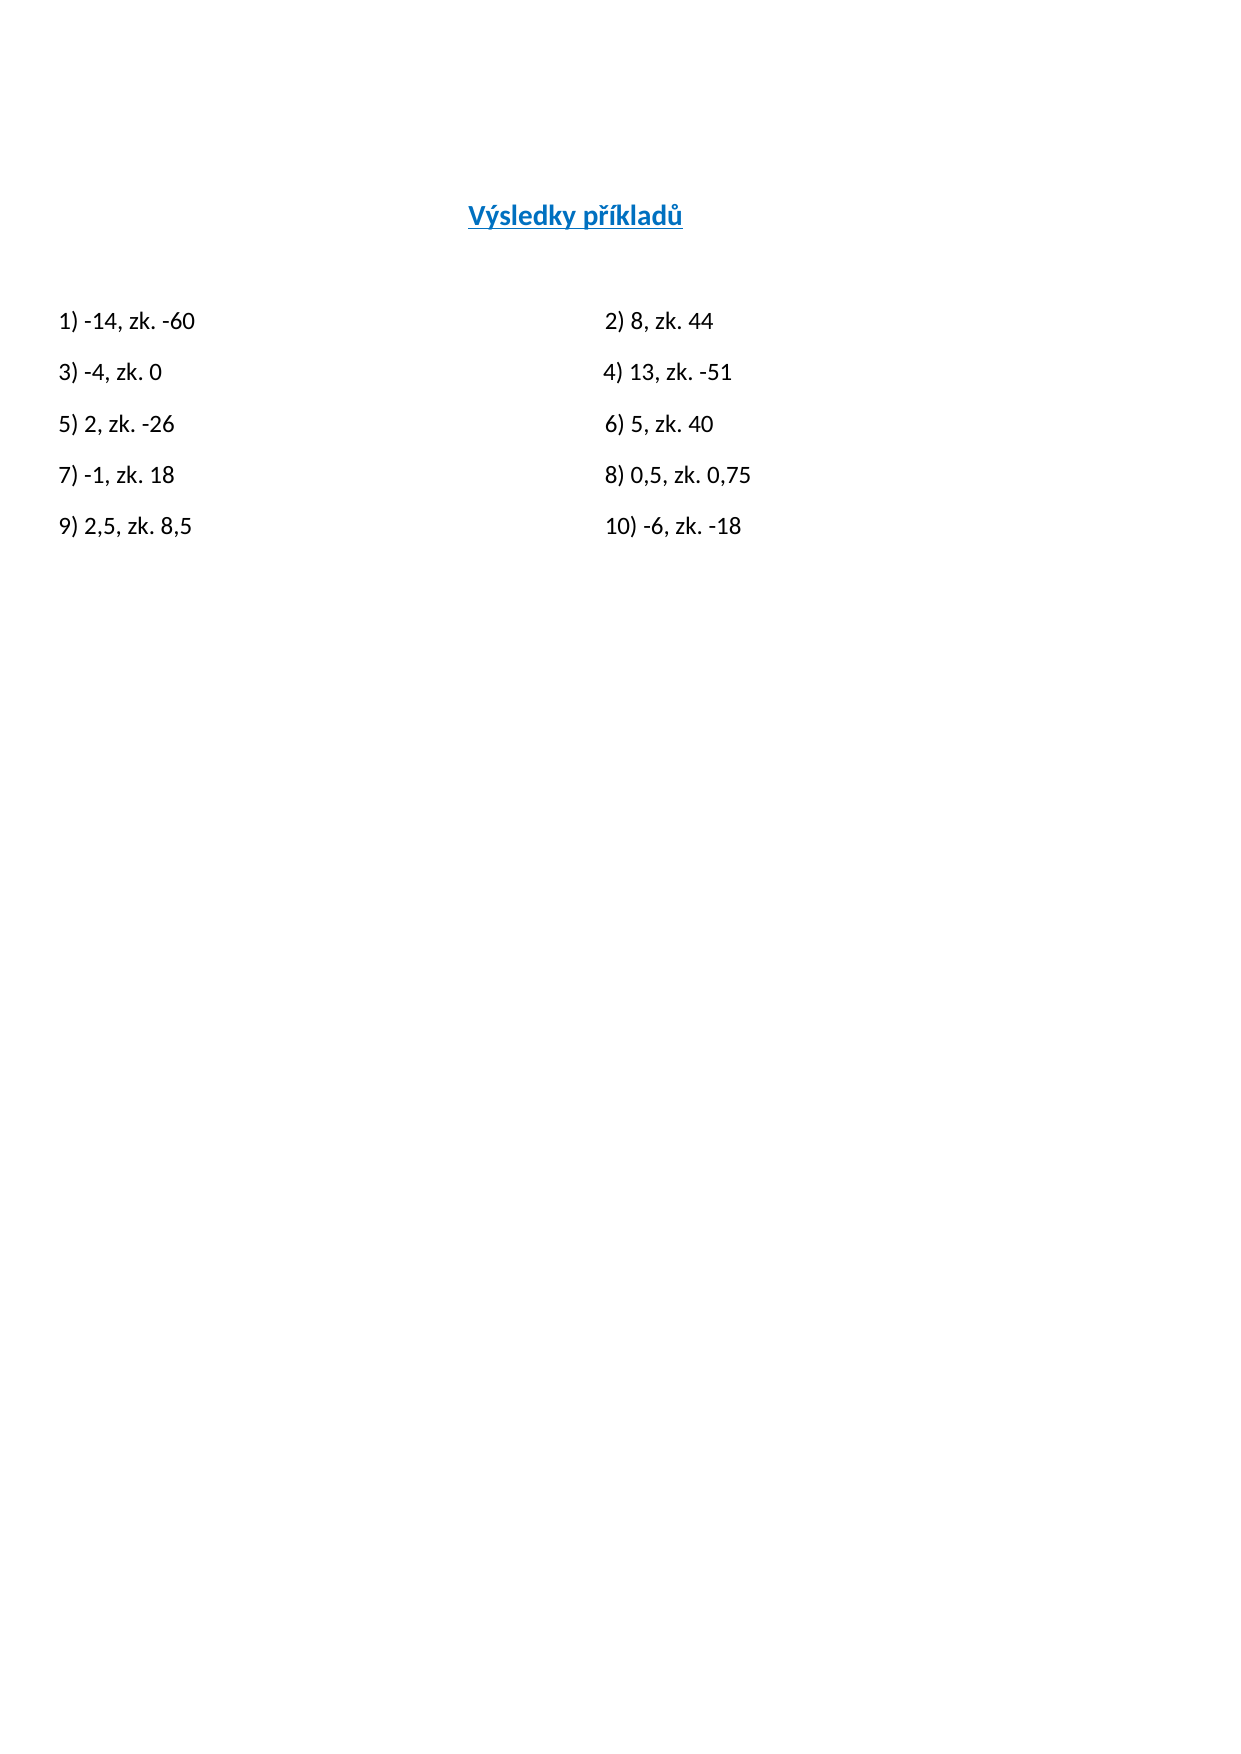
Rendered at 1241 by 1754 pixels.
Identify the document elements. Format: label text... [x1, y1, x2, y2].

text 1) -14, zk. -60 2) 8, zk. 44 [58, 305, 1093, 336]
text 7) -1, zk. 18 8) 0,5, zk. 0,75 [58, 459, 1093, 489]
text Výsledky příkladů [58, 197, 1093, 233]
text 5) 2, zk. -26 6) 5, zk. 40 [58, 408, 1093, 438]
text 3) -4, zk. 0 4) 13, zk. -51 [58, 356, 1093, 387]
text 9) 2,5, zk. 8,5 10) -6, zk. -18 [58, 510, 1093, 541]
